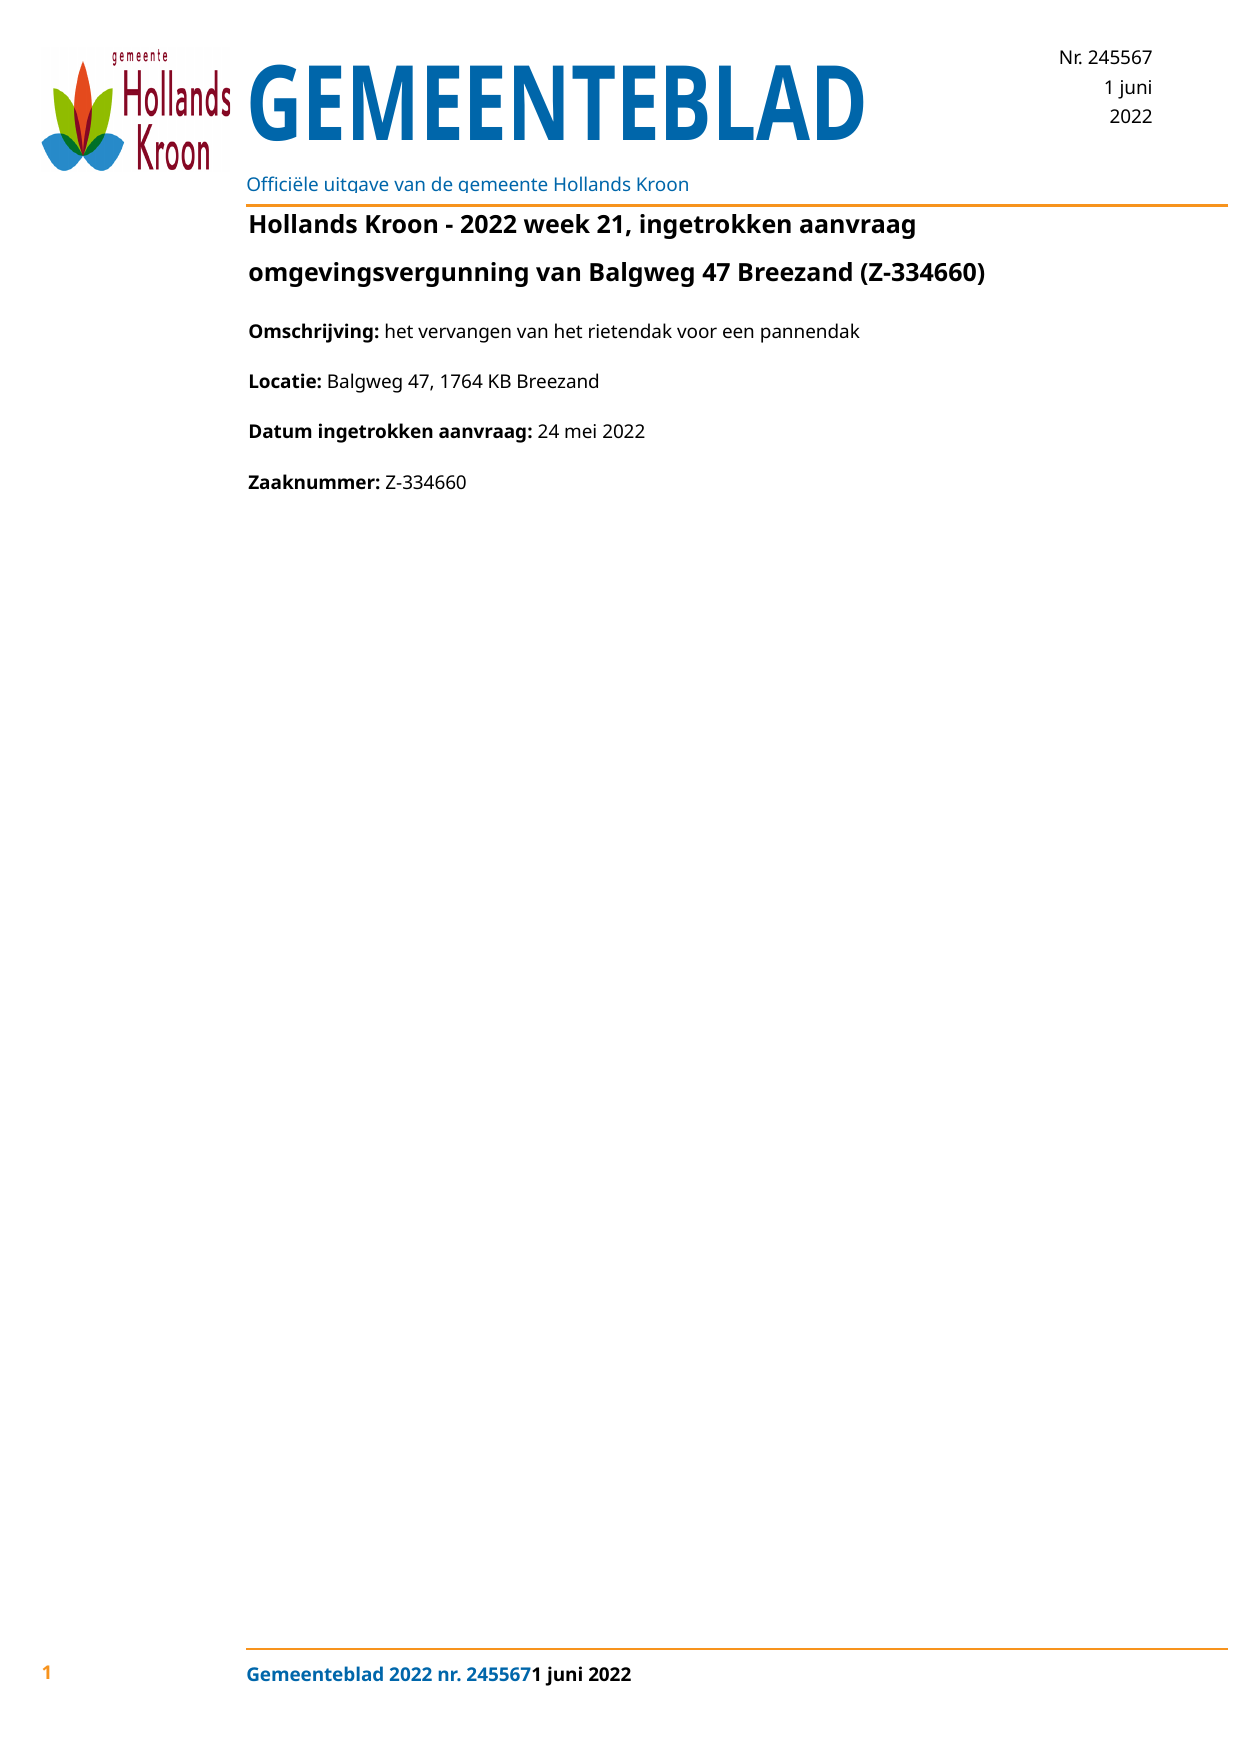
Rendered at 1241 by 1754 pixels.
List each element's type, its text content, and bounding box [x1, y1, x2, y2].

text Locatie: Balgweg 47, 1764 KB Breezand [248, 368, 1152, 394]
text Datum ingetrokken aanvraag: 24 mei 2022 [248, 419, 1152, 444]
text Hollands Kroon - 2022 week 21, ingetrokken aanvraag omgevingsvergunning van Balgweg 47 Breezand (Z-334660) [248, 207, 1152, 288]
picture [41, 47, 231, 172]
text Omschrijving: het vervangen van het rietendak voor een pannendak [248, 318, 1152, 344]
text Zaaknummer: Z-334660 [248, 469, 1152, 495]
